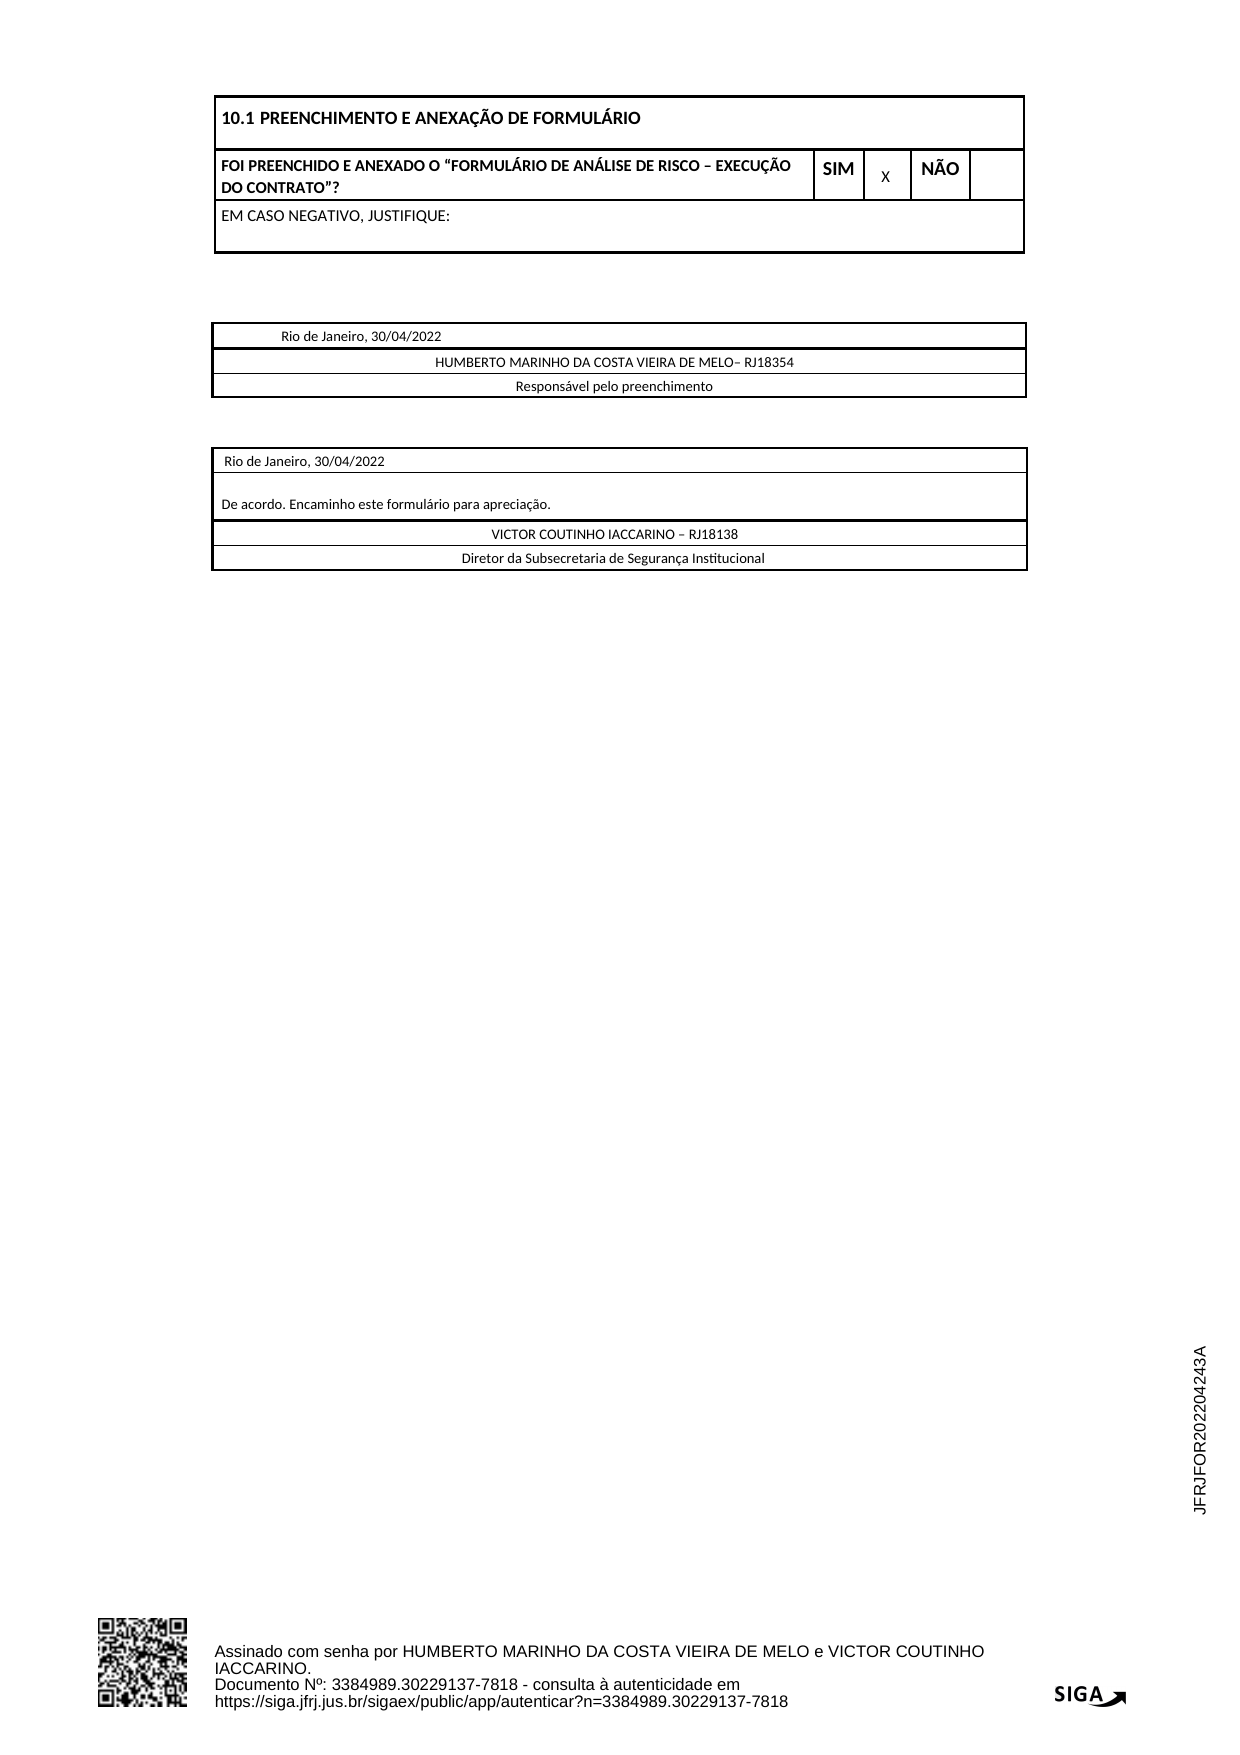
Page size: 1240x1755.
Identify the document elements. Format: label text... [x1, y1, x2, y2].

table_cell NÃO [912, 151, 969, 199]
table_cell EM CASO NEGATIVO, JUSTIFIQUE: [216, 201, 813, 251]
table_cell De acordo. Encaminho este formulário para apreciação. [214, 473, 1026, 519]
table_cell Responsável pelo preenchimento [214, 374, 1025, 396]
table_cell HUMBERTO MARINHO DA COSTA VIEIRA DE MELO– RJ18354 [214, 350, 1025, 372]
table_header [911, 98, 1023, 148]
table_header Rio de Janeiro, 30/04/2022 [214, 324, 1025, 347]
table_header [864, 98, 911, 148]
table_cell [864, 201, 911, 251]
table_header [814, 98, 863, 148]
table_header Rio de Janeiro, 30/04/2022 [214, 449, 1026, 472]
table_cell X [865, 151, 910, 199]
table_cell SIM [815, 151, 863, 199]
table_cell [971, 151, 1023, 199]
table_cell VICTOR COUTINHO IACCARINO – RJ18138 [214, 522, 1026, 545]
table_cell [911, 201, 1023, 251]
table_cell Diretor da Subsecretaria de Segurança Institucional [214, 546, 1026, 569]
table_cell FOI PREENCHIDO E ANEXADO O “FORMULÁRIO DE ANÁLISE DE RISCO – EXECUÇÃO DO CONTRATO”? [216, 151, 813, 199]
table_cell [814, 201, 863, 251]
table_header 10.1 PREENCHIMENTO E ANEXAÇÃO DE FORMULÁRIO [216, 98, 813, 148]
